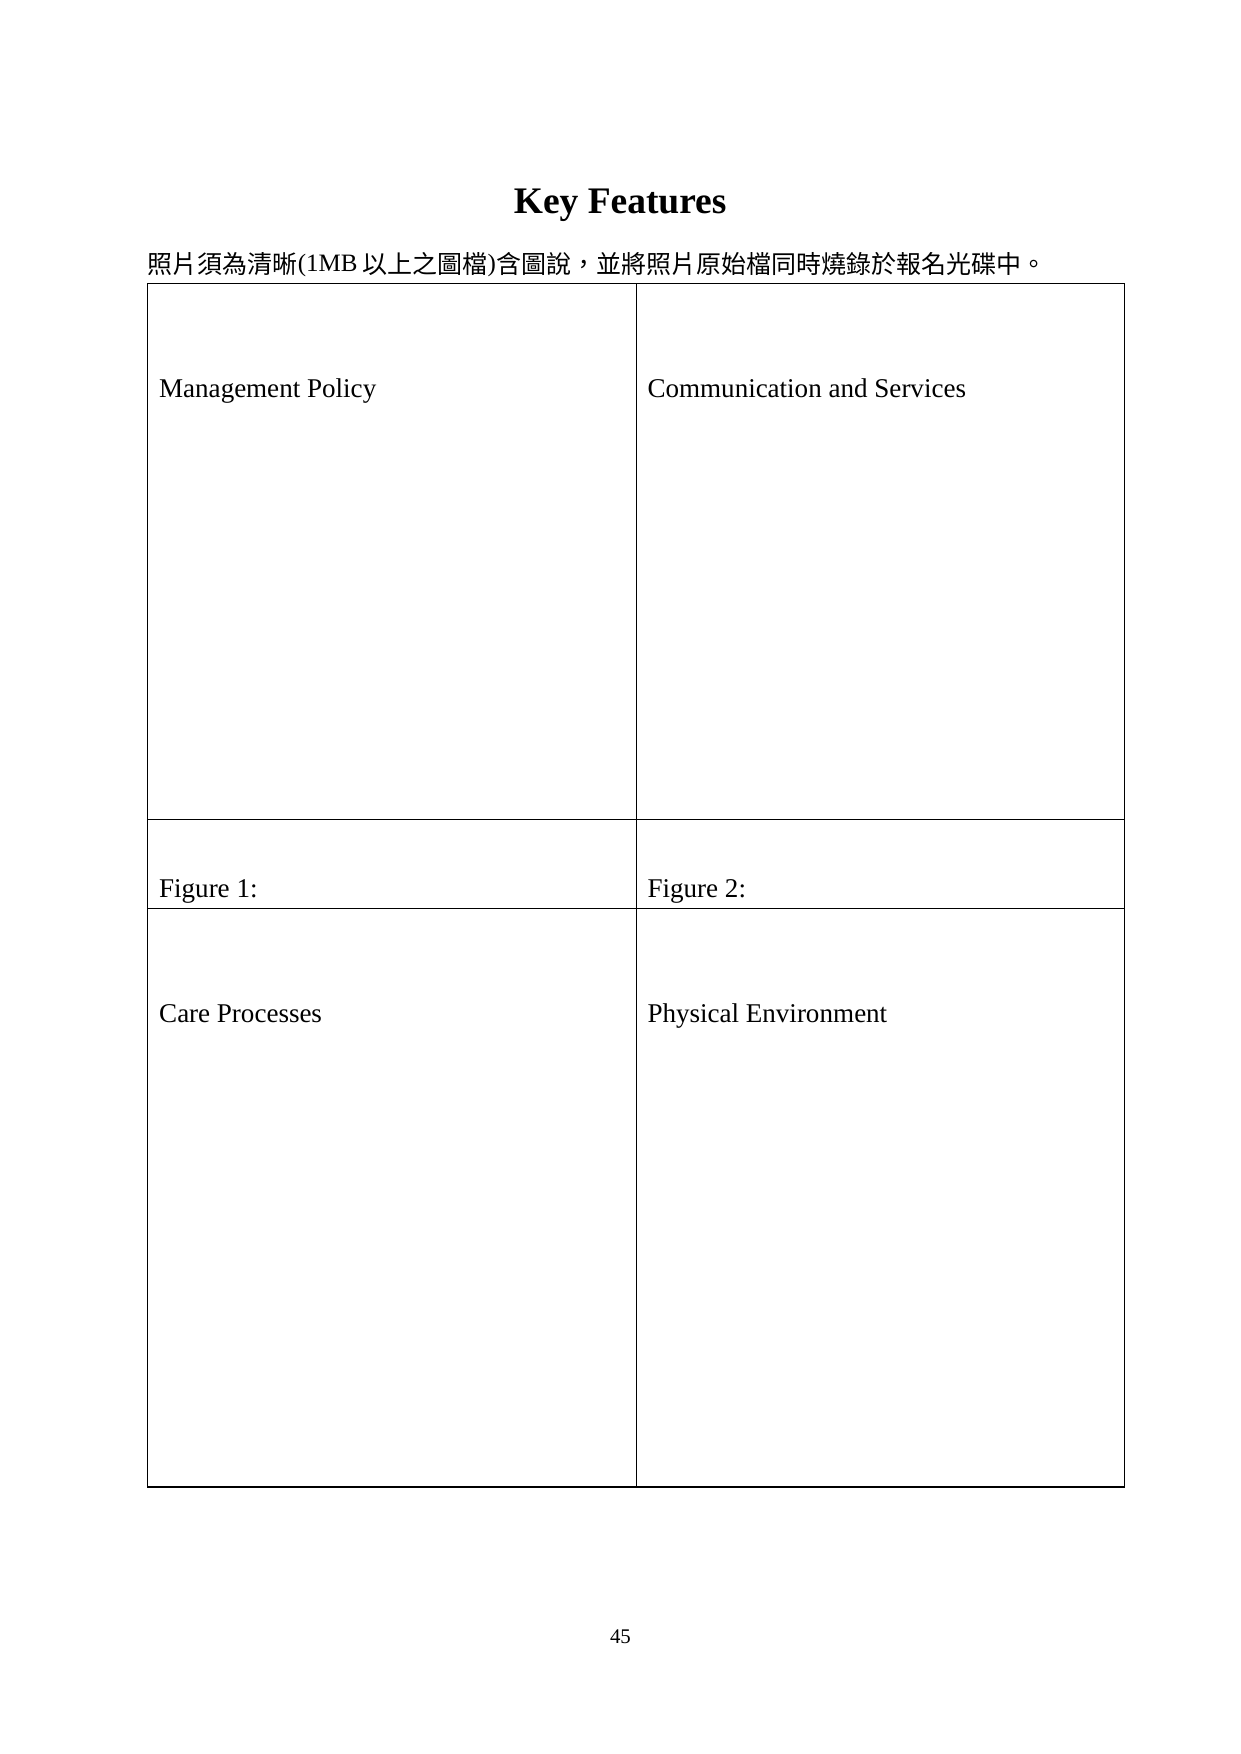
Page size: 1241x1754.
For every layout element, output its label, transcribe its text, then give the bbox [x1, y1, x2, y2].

table_cell Figure 1: [148, 820, 636, 908]
table_cell Physical Environment [637, 909, 1124, 1486]
table_cell Figure 2: [637, 820, 1124, 908]
table_cell Care Processes [148, 909, 636, 1486]
table_header Communication and Services [637, 284, 1124, 818]
text 照片須為清晰(1MB以上之圖檔)含圖說，並將照片原始檔同時燒錄於報名光碟中。 [148, 221, 1092, 283]
table_header Management Policy [148, 284, 636, 818]
text Key Features [148, 158, 1092, 221]
